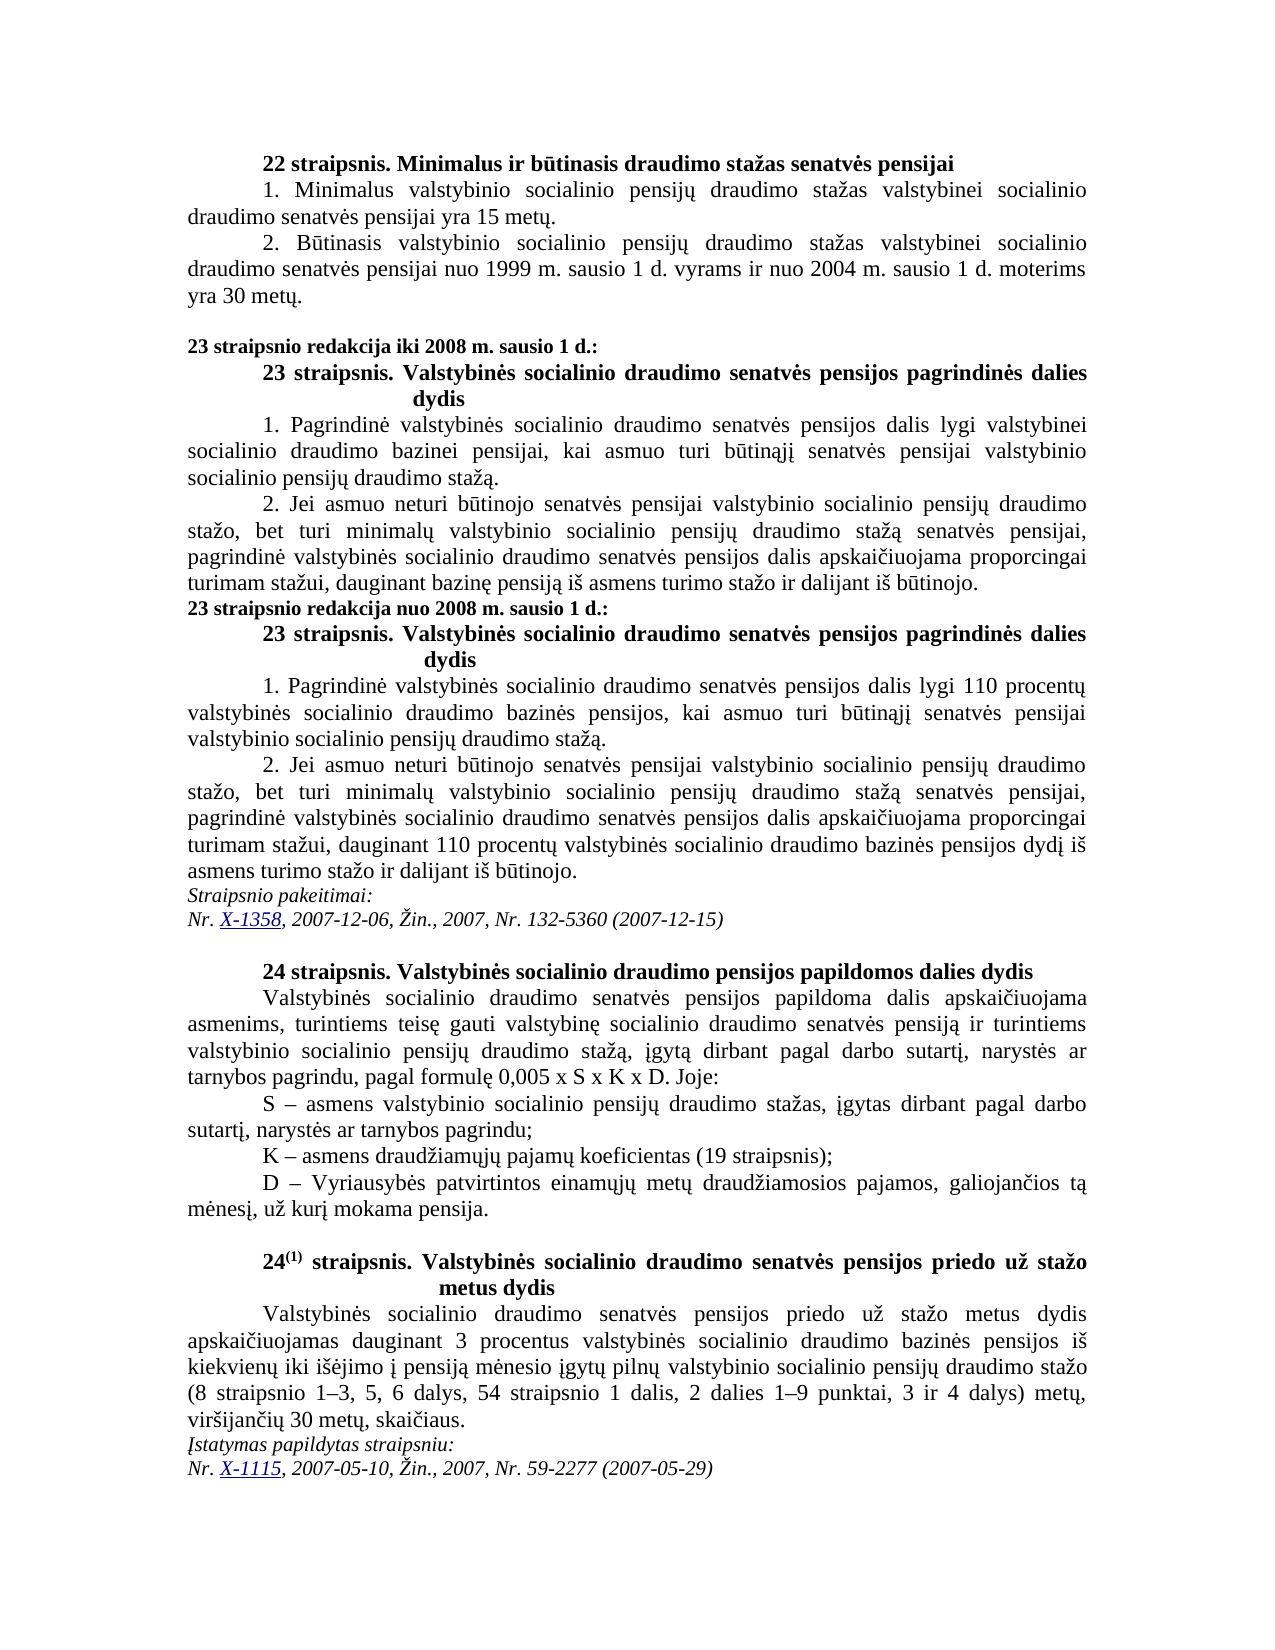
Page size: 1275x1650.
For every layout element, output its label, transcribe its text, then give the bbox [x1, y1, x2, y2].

text 2. Būtinasis valstybinio socialinio pensijų draudimo stažas valstybinei socialinio draudimo senatvės pensijai nuo 1999 m. sausio 1 d. vyrams ir nuo 2004 m. sausio 1 d. moterims yra 30 metų. [187, 229, 1088, 308]
text 24(1) straipsnis. Valstybinės socialinio draudimo senatvės pensijos priedo už stažo metus dydis [262, 1248, 1088, 1300]
text 23 straipsnis. Valstybinės socialinio draudimo senatvės pensijos pagrindinės dalies dydis [262, 620, 1087, 672]
text 2. Jei asmuo neturi būtinojo senatvės pensijai valstybinio socialinio pensijų draudimo stažo, bet turi minimalų valstybinio socialinio pensijų draudimo stažą senatvės pensijai, pagrindinė valstybinės socialinio draudimo senatvės pensijos dalis apskaičiuojama proporcingai turimam stažui, dauginant bazinę pensiją iš asmens turimo stažo ir dalijant iš būtinojo. [187, 490, 1088, 596]
text Valstybinės socialinio draudimo senatvės pensijos priedo už stažo metus dydis apskaičiuojamas dauginant 3 procentus valstybinės socialinio draudimo bazinės pensijos iš kiekvienų iki išėjimo į pensiją mėnesio įgytų pilnų valstybinio socialinio pensijų draudimo stažo (8 straipsnio 1–3, 5, 6 dalys, 54 straipsnio 1 dalis, 2 dalies 1–9 punktai, 3 ir 4 dalys) metų, viršijančių 30 metų, skaičiaus. [187, 1300, 1088, 1432]
text 23 straipsnio redakcija nuo 2008 m. sausio 1 d.: [187, 596, 1088, 620]
text Valstybinės socialinio draudimo senatvės pensijos papildoma dalis apskaičiuojama asmenims, turintiems teisę gauti valstybinę socialinio draudimo senatvės pensiją ir turintiems valstybinio socialinio pensijų draudimo stažą, įgytą dirbant pagal darbo sutartį, narystės ar tarnybos pagrindu, pagal formulę 0,005 x S x K x D. Joje: [187, 984, 1088, 1089]
text 1. Pagrindinė valstybinės socialinio draudimo senatvės pensijos dalis lygi 110 procentų valstybinės socialinio draudimo bazinės pensijos, kai asmuo turi būtinąjį senatvės pensijai valstybinio socialinio pensijų draudimo stažą. [187, 672, 1087, 752]
text Nr. X-1358, 2007-12-06, Žin., 2007, Nr. 132-5360 (2007-12-15) [187, 907, 1087, 931]
text 2. Jei asmuo neturi būtinojo senatvės pensijai valstybinio socialinio pensijų draudimo stažo, bet turi minimalų valstybinio socialinio pensijų draudimo stažą senatvės pensijai, pagrindinė valstybinės socialinio draudimo senatvės pensijos dalis apskaičiuojama proporcingai turimam stažui, dauginant 110 procentų valstybinės socialinio draudimo bazinės pensijos dydį iš asmens turimo stažo ir dalijant iš būtinojo. [187, 752, 1087, 883]
text Įstatymas papildytas straipsniu: [187, 1432, 1088, 1456]
text 24 straipsnis. Valstybinės socialinio draudimo pensijos papildomos dalies dydis [262, 958, 1088, 984]
text K – asmens draudžiamųjų pajamų koeficientas (19 straipsnis); [187, 1142, 1088, 1169]
text 23 straipsnis. Valstybinės socialinio draudimo senatvės pensijos pagrindinės dalies dydis [262, 358, 1088, 411]
text 1. Pagrindinė valstybinės socialinio draudimo senatvės pensijos dalis lygi valstybinei socialinio draudimo bazinei pensijai, kai asmuo turi būtinąjį senatvės pensijai valstybinio socialinio pensijų draudimo stažą. [187, 411, 1088, 490]
text D – Vyriausybės patvirtintos einamųjų metų draudžiamosios pajamos, galiojančios tą mėnesį, už kurį mokama pensija. [187, 1169, 1088, 1221]
text 23 straipsnio redakcija iki 2008 m. sausio 1 d.: [187, 334, 1088, 358]
text 22 straipsnis. Minimalus ir būtinasis draudimo stažas senatvės pensijai [187, 150, 1088, 176]
text Nr. X-1115, 2007-05-10, Žin., 2007, Nr. 59-2277 (2007-05-29) [187, 1456, 1088, 1480]
text 1. Minimalus valstybinio socialinio pensijų draudimo stažas valstybinei socialinio draudimo senatvės pensijai yra 15 metų. [187, 176, 1088, 229]
text S – asmens valstybinio socialinio pensijų draudimo stažas, įgytas dirbant pagal darbo sutartį, narystės ar tarnybos pagrindu; [187, 1089, 1088, 1142]
text Straipsnio pakeitimai: [187, 883, 1088, 907]
